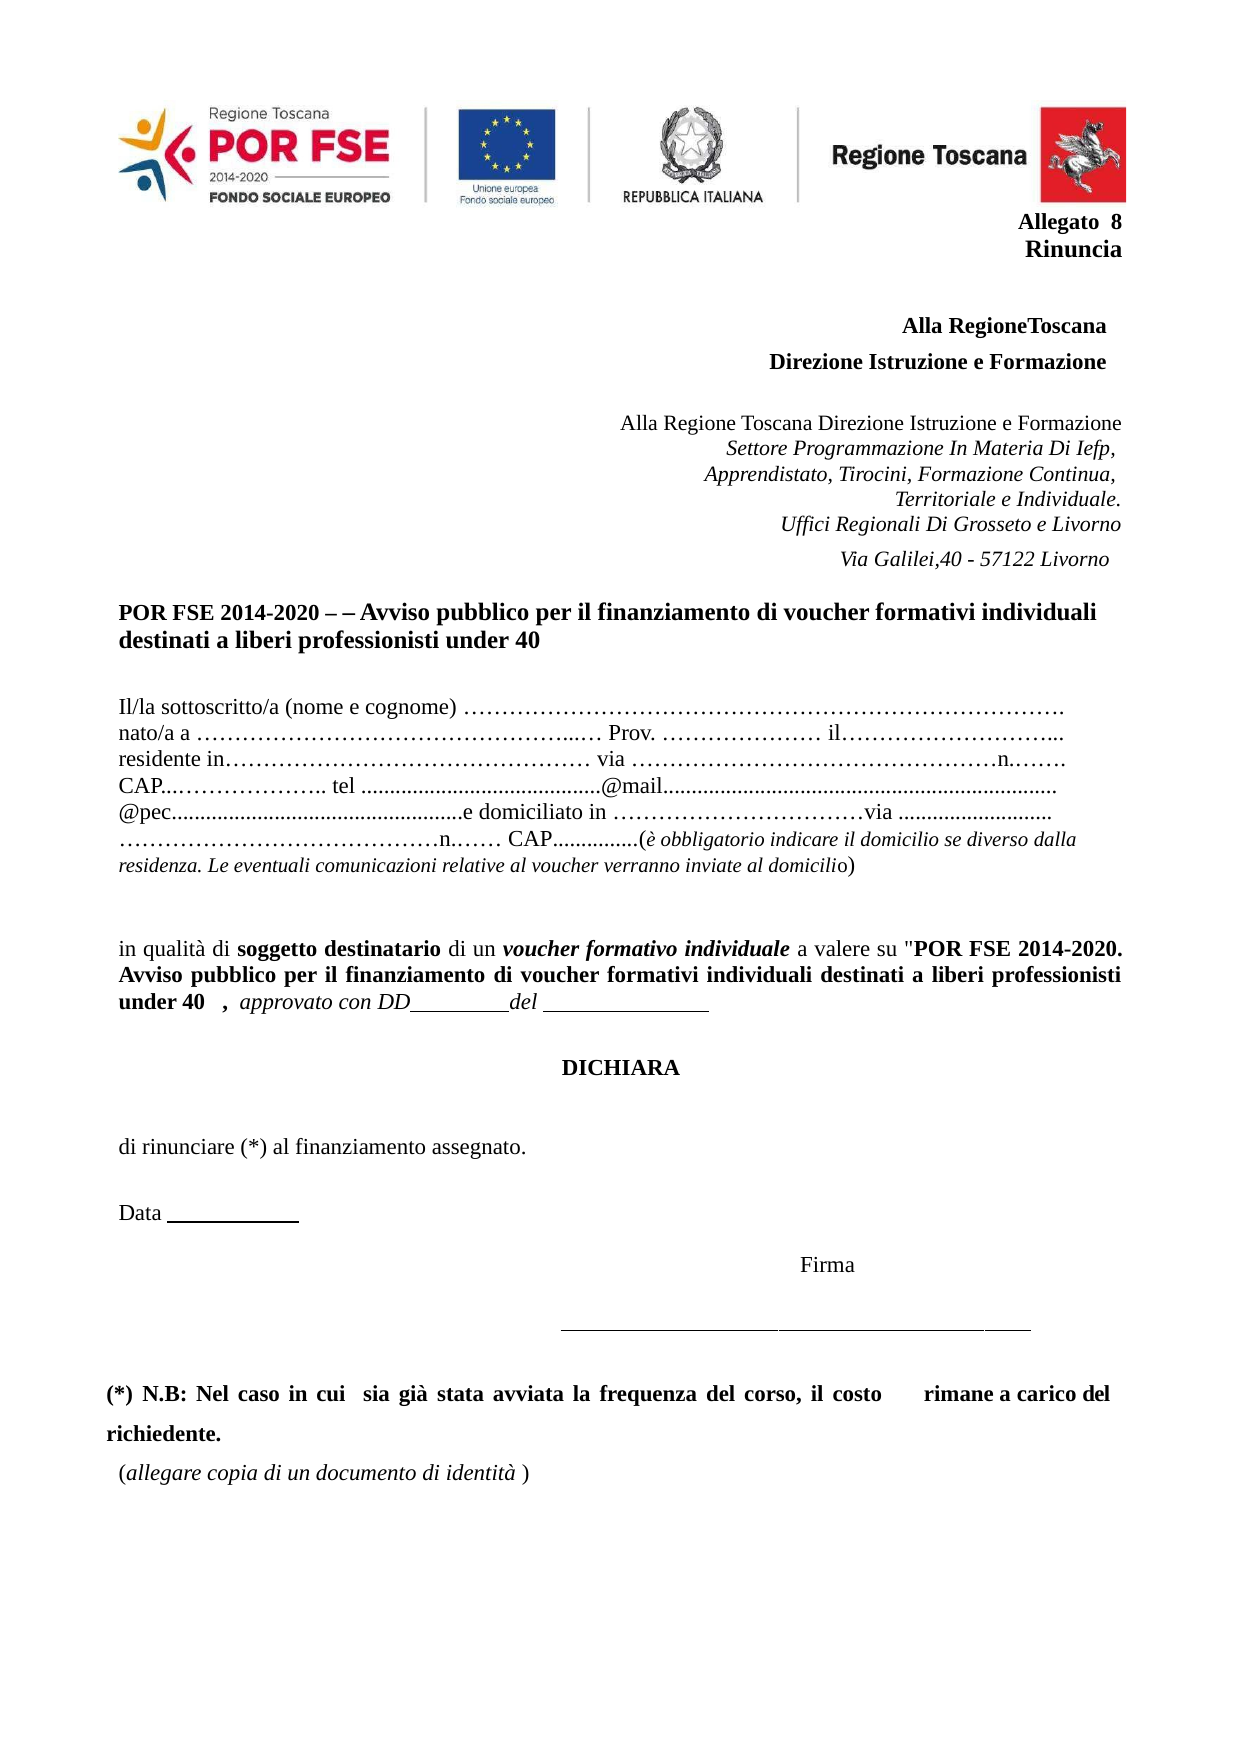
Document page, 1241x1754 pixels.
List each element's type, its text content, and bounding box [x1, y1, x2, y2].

subtitle Allegato 8 [1018, 210, 1134, 235]
text residente in………………………………………… via …………………………………………n.……. [118, 746, 1134, 772]
text nato/a a …………………………………………...… Prov. ………………… il………………………... [118, 720, 1134, 746]
text di rinunciare (*) al finanziamento assegnato. [118, 1133, 1134, 1159]
text Alla Regione Toscana Direzione Istruzione e Formazione [620, 410, 1134, 435]
text Rinuncia [1025, 235, 1134, 264]
subtitle DICHIARA [559, 1054, 682, 1080]
text residenza. Le eventuali comunicazioni relative al voucher verranno inviate al domicilio) [118, 851, 1134, 877]
subtitle (*) N.B: Nel caso in cui sia già stata avviata la frequenza del corso, il costo rimane a carico del richiedente. [106, 1380, 1122, 1446]
text ……………………………………n.…… CAP (è obbligatorio indicare il domicilio se diverso dalla [118, 825, 1134, 851]
text Data [118, 1198, 1134, 1225]
text @pec...................................................e domiciliato in ……………………………via ........................... [118, 799, 1134, 825]
text Settore Programmazione In Materia Di Iefp, Apprendistato, Tirocini, Formazione Continua, [700, 435, 1116, 486]
text Il/la sottoscritto/a (nome e cognome) ……………………………………………………………………. [118, 693, 1134, 720]
text CAP...……………….. tel ..........................................@mail..................................................................... [118, 772, 1134, 799]
subtitle POR FSE 2014-2020 – – Avviso pubblico per il finanziamento di voucher formativi individuali destinati a liberi professionisti under 40 [118, 597, 1134, 654]
text in qualità di soggetto destinatario di un voucher formativo individuale a valere su "POR FSE 2014-2020. Avviso pubblico per il finanziamento di voucher formativi individuali destinati a liberi professionisti under 40 , approvato con DD del [118, 935, 1123, 1014]
text Alla RegioneToscana Direzione Istruzione e Formazione [768, 312, 1107, 374]
text Territoriale e Individuale. Uffici Regionali Di Grosseto e Livorno [773, 486, 1121, 536]
text Firma [106, 1251, 854, 1278]
picture [118, 100, 1127, 210]
text Via Galilei,40 - 57122 Livorno [839, 546, 1134, 571]
text (allegare copia di un documento di identità ) [118, 1459, 1134, 1486]
